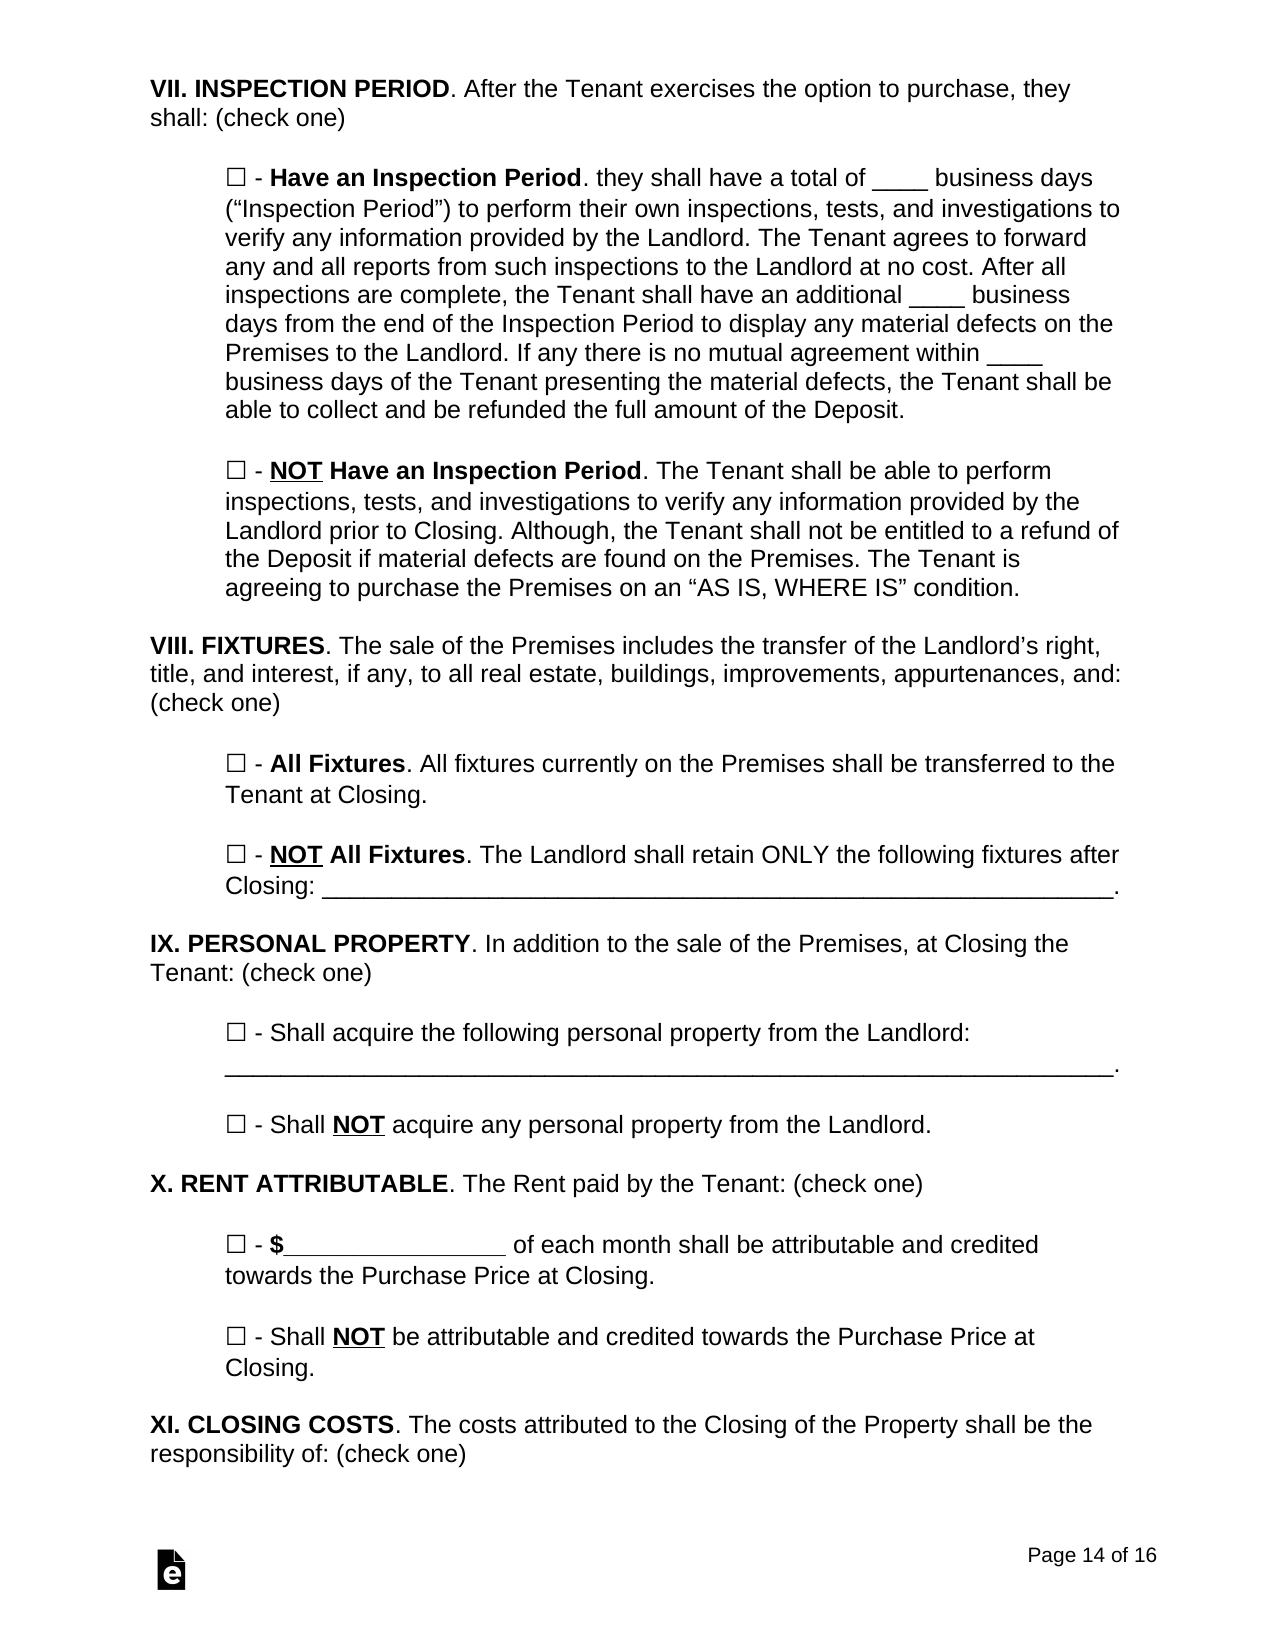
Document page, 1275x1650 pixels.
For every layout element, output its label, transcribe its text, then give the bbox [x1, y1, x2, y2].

text ☐ - $________________ of each month shall be attributable and credited towards the Purchase Price at Closing. [225, 1227, 1125, 1290]
text ________________________________________________________________. [225, 1049, 1125, 1078]
text IX. PERSONAL PROPERTY. In addition to the sale of the Premises, at Closing the Tenant: (check one) [150, 929, 1125, 986]
text ☐ - Shall NOT be attributable and credited towards the Purchase Price at Closing. [225, 1318, 1125, 1381]
text ☐ - NOT Have an Inspection Period. The Tenant shall be able to perform inspections, tests, and investigations to verify any information provided by the Landlord prior to Closing. Although, the Tenant shall not be entitled to a refund of the Deposit if material defects are found on the Premises. The Tenant is agreeing to purchase the Premises on an “AS IS, WHERE IS” condition. [225, 453, 1125, 602]
text ☐ - Shall acquire the following personal property from the Landlord: [225, 1015, 1125, 1049]
text XI. CLOSING COSTS. The costs attributed to the Closing of the Property shall be the responsibility of: (check one) [150, 1410, 1125, 1467]
text ☐ - NOT All Fixtures. The Landlord shall retain ONLY the following fixtures after Closing: _________________________________________________________. [225, 837, 1125, 900]
text X. RENT ATTRIBUTABLE. The Rent paid by the Tenant: (check one) [150, 1169, 1125, 1198]
text ☐ - All Fixtures. All fixtures currently on the Premises shall be transferred to the Tenant at Closing. [225, 746, 1125, 808]
text VII. INSPECTION PERIOD. After the Tenant exercises the option to purchase, they shall: (check one) [150, 74, 1125, 131]
text VIII. FIXTURES. The sale of the Premises includes the transfer of the Landlord’s right, title, and interest, if any, to all real estate, buildings, improvements, appurtenances, and: (check one) [150, 631, 1125, 717]
text ☐ - Have an Inspection Period. they shall have a total of ____ business days (“Inspection Period”) to perform their own inspections, tests, and investigations to verify any information provided by the Landlord. The Tenant agrees to forward any and all reports from such inspections to the Landlord at no cost. After all inspections are complete, the Tenant shall have an additional ____ business days from the end of the Inspection Period to display any material defects on the Premises to the Landlord. If any there is no mutual agreement within ____ business days of the Tenant presenting the material defects, the Tenant shall be able to collect and be refunded the full amount of the Deposit. [225, 160, 1125, 424]
text ☐ - Shall NOT acquire any personal property from the Landlord. [225, 1107, 1125, 1141]
